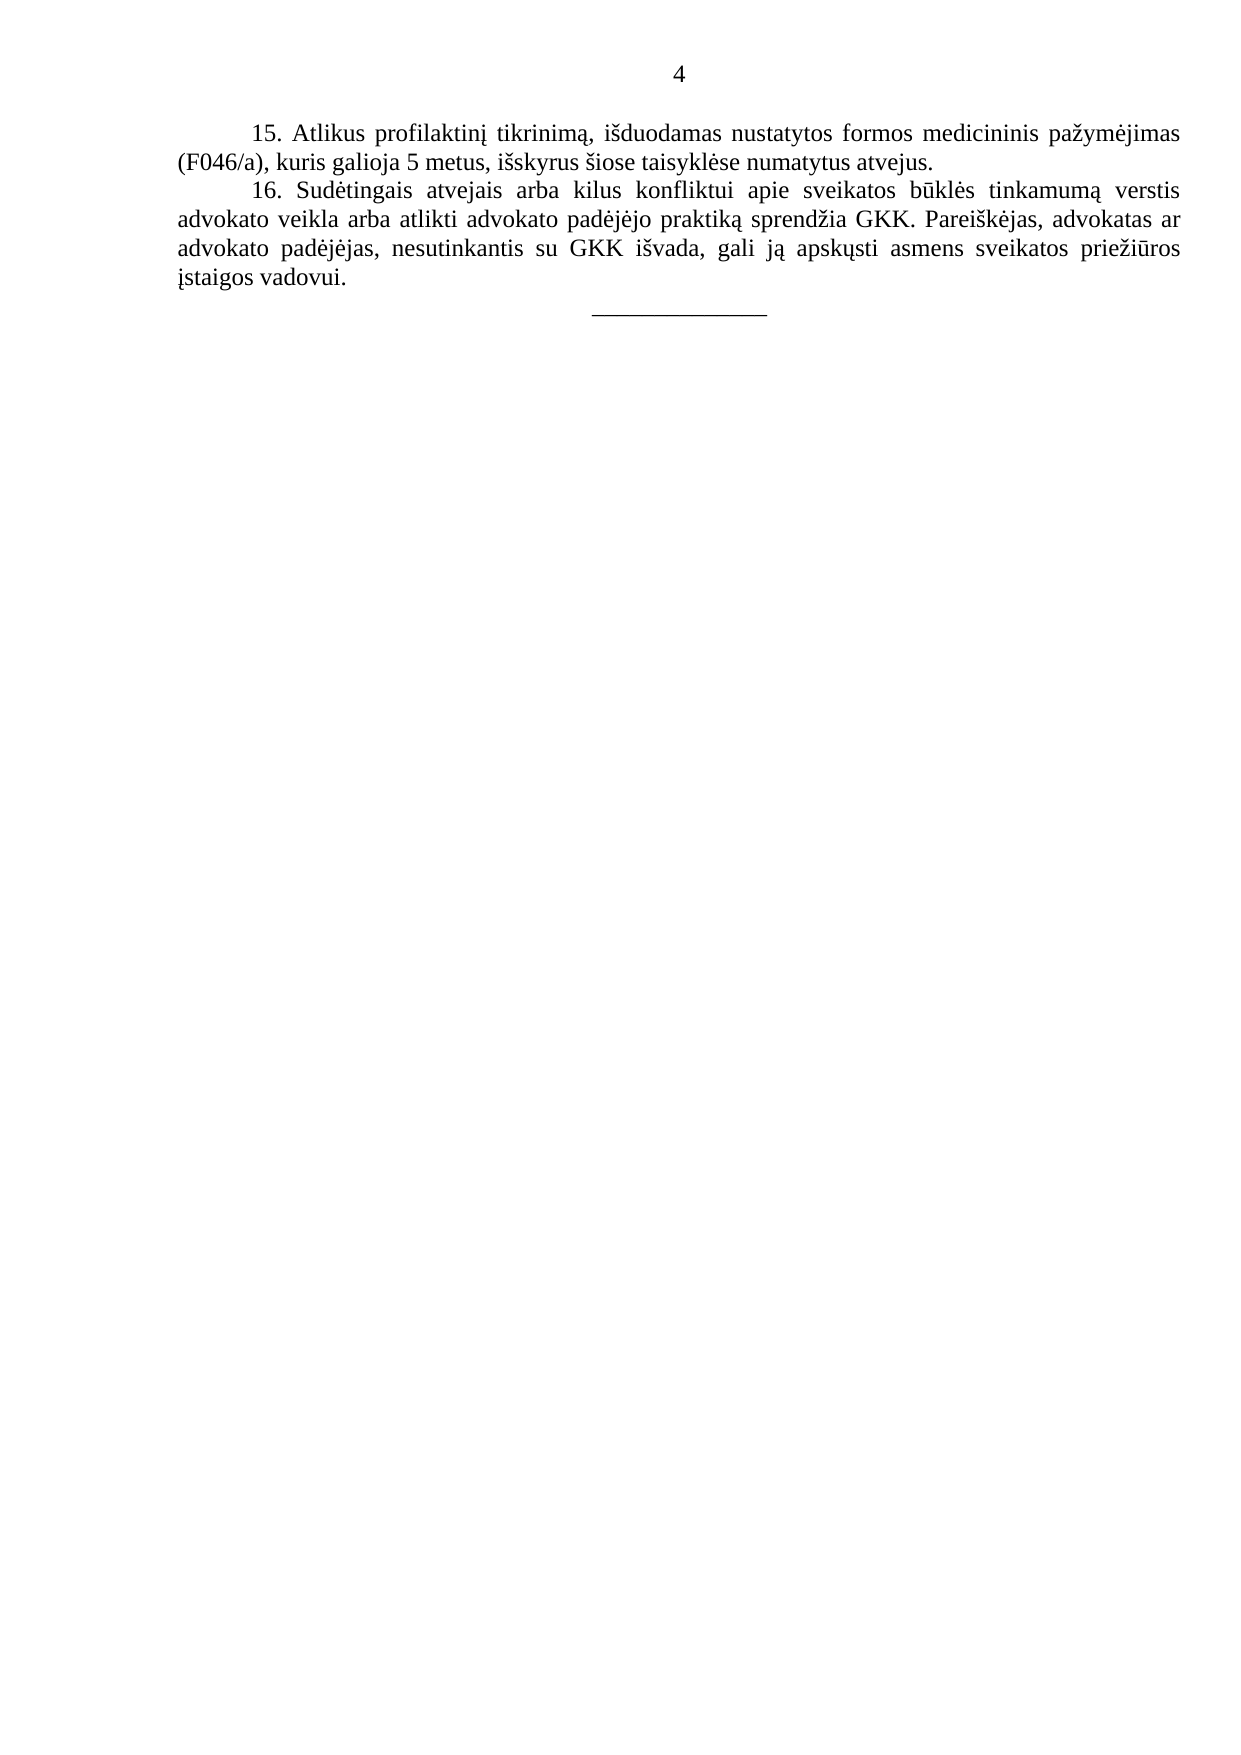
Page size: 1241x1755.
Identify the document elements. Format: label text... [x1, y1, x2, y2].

text 15. Atlikus profilaktinį tikrinimą, išduodamas nustatytos formos medicininis pažymėjimas (F046/a), kuris galioja 5 metus, išskyrus šiose taisyklėse numatytus atvejus. [177, 118, 1181, 176]
text 16. Sudėtingais atvejais arba kilus konfliktui apie sveikatos būklės tinkamumą verstis advokato veikla arba atlikti advokato padėjėjo praktiką sprendžia GKK. Pareiškėjas, advokatas ar advokato padėjėjas, nesutinkantis su GKK išvada, gali ją apskųsti asmens sveikatos priežiūros įstaigos vadovui. [177, 176, 1181, 291]
text ______________ [177, 291, 1181, 319]
